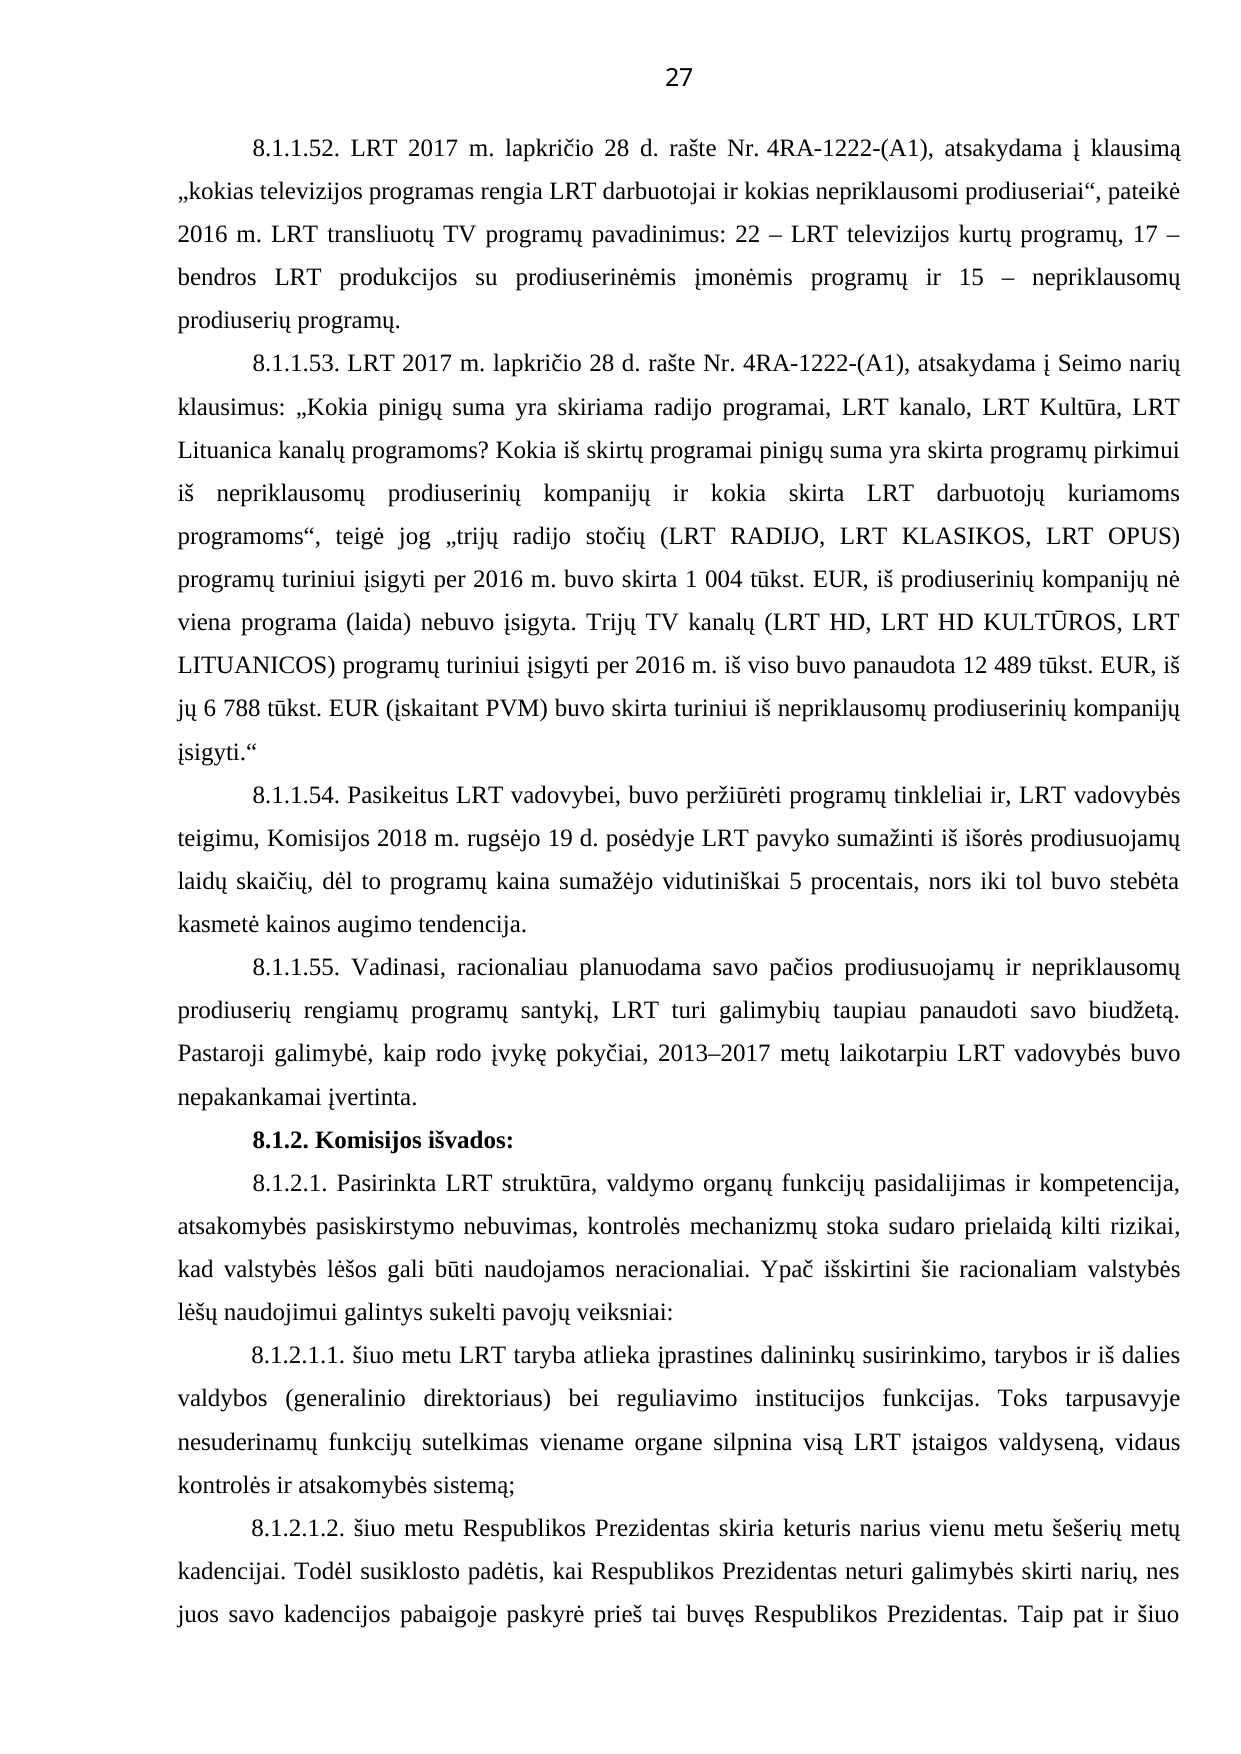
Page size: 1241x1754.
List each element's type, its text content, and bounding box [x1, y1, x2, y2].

text 8.1.2.1.2. šiuo metu Respublikos Prezidentas skiria keturis narius vienu metu šešerių metų kadencijai. Todėl susiklosto padėtis, kai Respublikos Prezidentas neturi galimybės skirti narių, nes juos savo kadencijos pabaigoje paskyrė prieš tai buvęs Respublikos Prezidentas. Taip pat ir šiuo [177, 1513, 1181, 1628]
text 8.1.1.52. LRT 2017 m. lapkričio 28 d. rašte Nr. 4RA-1222-(A1), atsakydama į klausimą „kokias televizijos programas rengia LRT darbuotojai ir kokias nepriklausomi prodiuseriai“, pateikė 2016 m. LRT transliuotų TV programų pavadinimus: 22 – LRT televizijos kurtų programų, 17 – bendros LRT produkcijos su prodiuserinėmis įmonėmis programų ir 15 – nepriklausomų prodiuserių programų. [177, 133, 1181, 334]
text 8.1.1.54. Pasikeitus LRT vadovybei, buvo peržiūrėti programų tinkleliai ir, LRT vadovybės teigimu, Komisijos 2018 m. rugsėjo 19 d. posėdyje LRT pavyko sumažinti iš išorės prodiusuojamų laidų skaičių, dėl to programų kaina sumažėjo vidutiniškai 5 procentais, nors iki tol buvo stebėta kasmetė kainos augimo tendencija. [177, 780, 1181, 938]
text 8.1.1.53. LRT 2017 m. lapkričio 28 d. rašte Nr. 4RA-1222-(A1), atsakydama į Seimo narių klausimus: „Kokia pinigų suma yra skiriama radijo programai, LRT kanalo, LRT Kultūra, LRT Lituanica kanalų programoms? Kokia iš skirtų programai pinigų suma yra skirta programų pirkimui iš nepriklausomų prodiuserinių kompanijų ir kokia skirta LRT darbuotojų kuriamoms programoms“, teigė jog „trijų radijo stočių (LRT RADIJO, LRT KLASIKOS, LRT OPUS) programų turiniui įsigyti per 2016 m. buvo skirta 1 004 tūkst. EUR, iš prodiuserinių kompanijų nė viena programa (laida) nebuvo įsigyta. Trijų TV kanalų (LRT HD, LRT HD KULTŪROS, LRT LITUANICOS) programų turiniui įsigyti per 2016 m. iš viso buvo panaudota 12 489 tūkst. EUR, iš jų 6 788 tūkst. EUR (įskaitant PVM) buvo skirta turiniui iš nepriklausomų prodiuserinių kompanijų įsigyti.“ [177, 348, 1181, 765]
text 8.1.2.1. Pasirinkta LRT struktūra, valdymo organų funkcijų pasidalijimas ir kompetencija, atsakomybės pasiskirstymo nebuvimas, kontrolės mechanizmų stoka sudaro prielaidą kilti rizikai, kad valstybės lėšos gali būti naudojamos neracionaliai. Ypač išskirtini šie racionaliam valstybės lėšų naudojimui galintys sukelti pavojų veiksniai: [177, 1168, 1181, 1326]
text 8.1.2.1.1. šiuo metu LRT taryba atlieka įprastines dalininkų susirinkimo, tarybos ir iš dalies valdybos (generalinio direktoriaus) bei reguliavimo institucijos funkcijas. Toks tarpusavyje nesuderinamų funkcijų sutelkimas viename organe silpnina visą LRT įstaigos valdyseną, vidaus kontrolės ir atsakomybės sistemą; [177, 1340, 1181, 1498]
text 8.1.1.55. Vadinasi, racionaliau planuodama savo pačios prodiusuojamų ir nepriklausomų prodiuserių rengiamų programų santykį, LRT turi galimybių taupiau panaudoti savo biudžetą. Pastaroji galimybė, kaip rodo įvykę pokyčiai, 2013–2017 metų laikotarpiu LRT vadovybės buvo nepakankamai įvertinta. [177, 952, 1181, 1110]
text 8.1.2. Komisijos išvados: [177, 1125, 1181, 1153]
